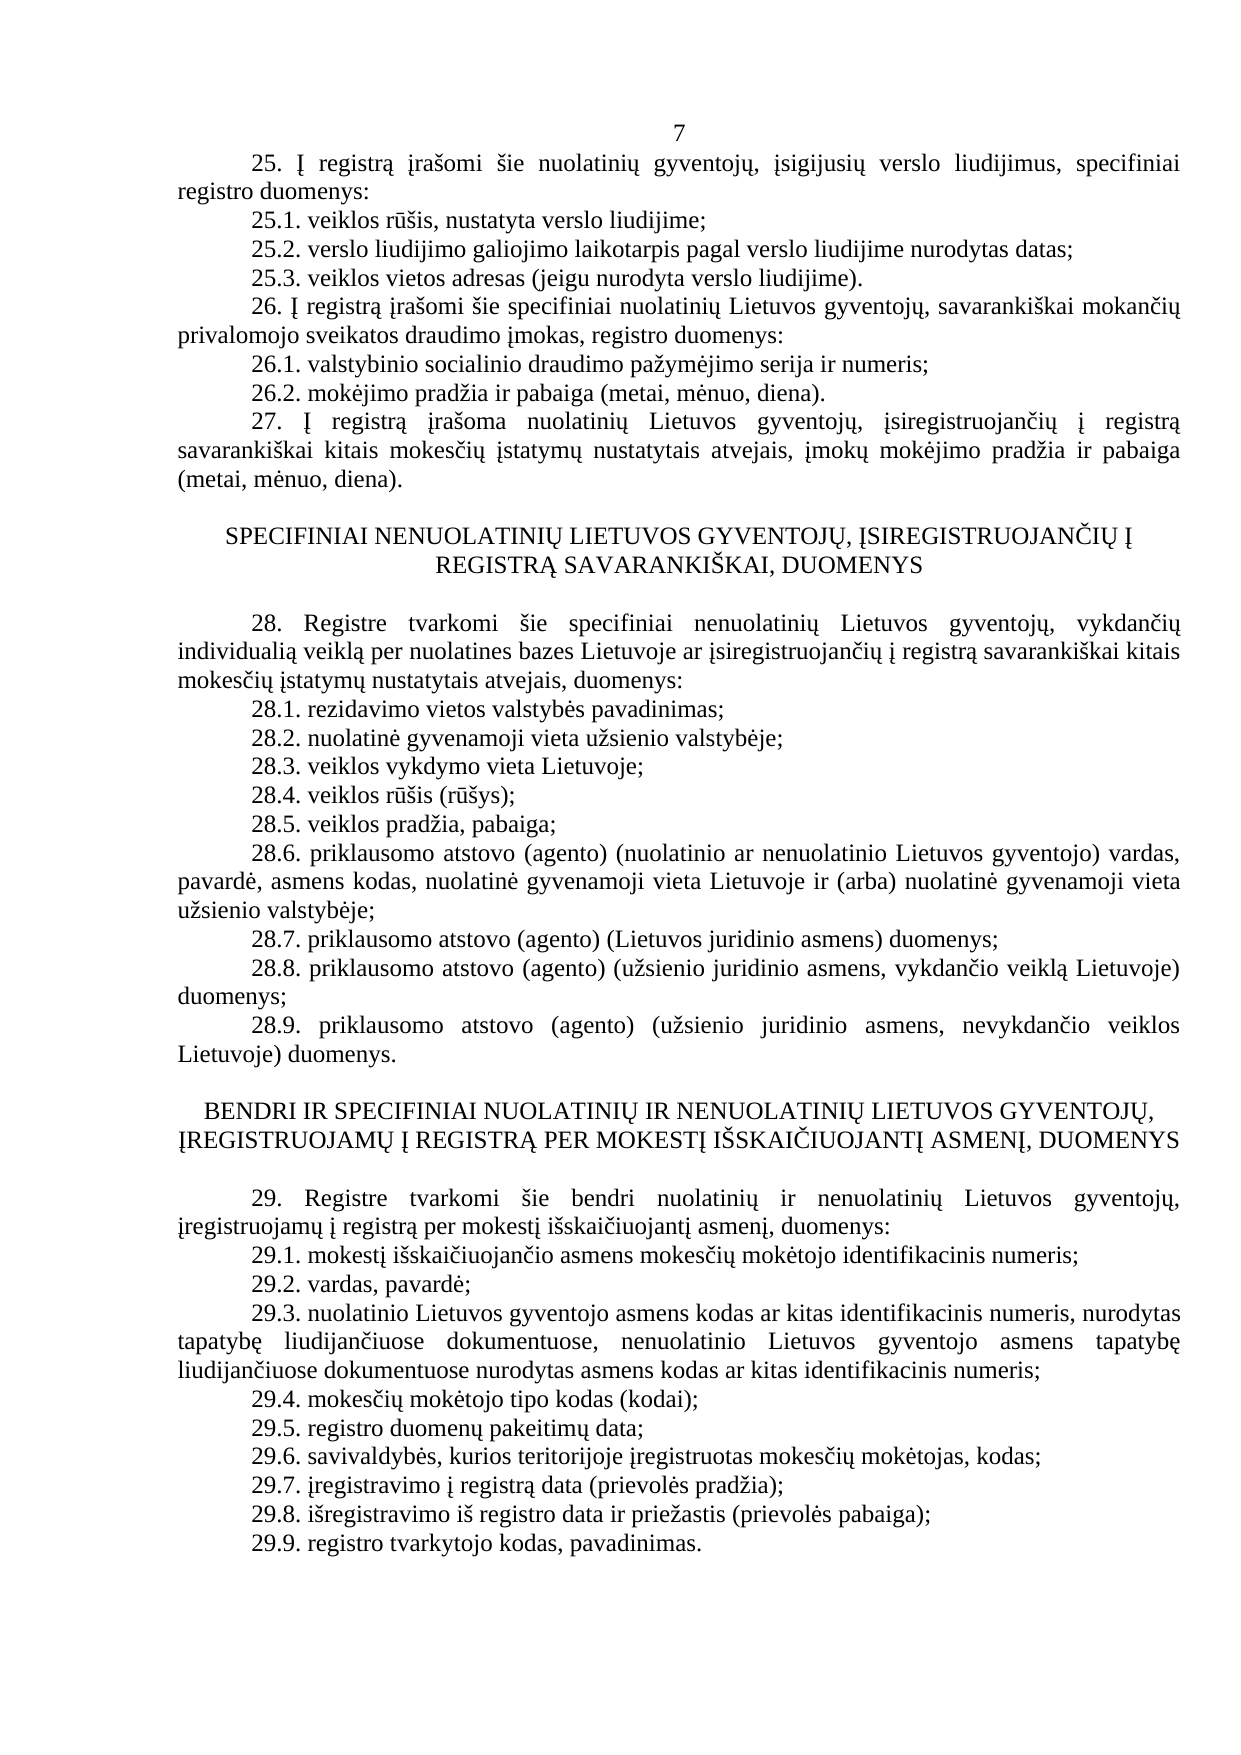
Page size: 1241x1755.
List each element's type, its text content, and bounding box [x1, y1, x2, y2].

text 29.1. mokestį išskaičiuojančio asmens mokesčių mokėtojo identifikacinis numeris; [177, 1240, 1181, 1269]
text 29.4. mokesčių mokėtojo tipo kodas (kodai); [177, 1384, 1181, 1413]
text 29.8. išregistravimo iš registro data ir priežastis (prievolės pabaiga); [177, 1499, 1181, 1528]
text 25. Į registrą įrašomi šie nuolatinių gyventojų, įsigijusių verslo liudijimus, specifiniai registro duomenys: [177, 148, 1181, 205]
text 28.3. veiklos vykdymo vieta Lietuvoje; [177, 751, 1181, 780]
text 28.2. nuolatinė gyvenamoji vieta užsienio valstybėje; [177, 723, 1181, 751]
text 28.9. priklausomo atstovo (agento) (užsienio juridinio asmens, nevykdančio veiklos Lietuvoje) duomenys. [177, 1010, 1181, 1068]
text 28.5. veiklos pradžia, pabaiga; [177, 809, 1181, 838]
text 29.5. registro duomenų pakeitimų data; [177, 1413, 1181, 1441]
text 28.1. rezidavimo vietos valstybės pavadinimas; [177, 694, 1181, 723]
text 28.6. priklausomo atstovo (agento) (nuolatinio ar nenuolatinio Lietuvos gyventojo) vardas, pavardė, asmens kodas, nuolatinė gyvenamoji vieta Lietuvoje ir (arba) nuolatinė gyvenamoji vieta užsienio valstybėje; [177, 838, 1181, 924]
text 29.6. savivaldybės, kurios teritorijoje įregistruotas mokesčių mokėtojas, kodas; [177, 1441, 1181, 1470]
text BENDRI IR SPECIFINIAI NUOLATINIŲ IR NENUOLATINIŲ LIETUVOS GYVENTOJŲ, ĮREGISTRUOJAMŲ Į REGISTRĄ PER MOKESTĮ IŠSKAIČIUOJANTĮ ASMENĮ, DUOMENYS [177, 1096, 1181, 1154]
text 29.9. registro tvarkytojo kodas, pavadinimas. [177, 1528, 1181, 1556]
text 25.1. veiklos rūšis, nustatyta verslo liudijime; [177, 205, 1181, 234]
text 25.3. veiklos vietos adresas (jeigu nurodyta verslo liudijime). [177, 263, 1181, 291]
text 28.7. priklausomo atstovo (agento) (Lietuvos juridinio asmens) duomenys; [177, 924, 1181, 953]
text 29.7. įregistravimo į registrą data (prievolės pradžia); [177, 1470, 1181, 1499]
text 29.3. nuolatinio Lietuvos gyventojo asmens kodas ar kitas identifikacinis numeris, nurodytas tapatybę liudijančiuose dokumentuose, nenuolatinio Lietuvos gyventojo asmens tapatybę liudijančiuose dokumentuose nurodytas asmens kodas ar kitas identifikacinis numeris; [177, 1298, 1181, 1384]
text 26.1. valstybinio socialinio draudimo pažymėjimo serija ir numeris; [177, 349, 1181, 378]
text 26. Į registrą įrašomi šie specifiniai nuolatinių Lietuvos gyventojų, savarankiškai mokančių privalomojo sveikatos draudimo įmokas, registro duomenys: [177, 291, 1181, 349]
text 29. Registre tvarkomi šie bendri nuolatinių ir nenuolatinių Lietuvos gyventojų, įregistruojamų į registrą per mokestį išskaičiuojantį asmenį, duomenys: [177, 1183, 1181, 1240]
text 29.2. vardas, pavardė; [177, 1269, 1181, 1298]
text 28. Registre tvarkomi šie specifiniai nenuolatinių Lietuvos gyventojų, vykdančių individualią veiklą per nuolatines bazes Lietuvoje ar įsiregistruojančių į registrą savarankiškai kitais mokesčių įstatymų nustatytais atvejais, duomenys: [177, 608, 1181, 694]
text 27. Į registrą įrašoma nuolatinių Lietuvos gyventojų, įsiregistruojančių į registrą savarankiškai kitais mokesčių įstatymų nustatytais atvejais, įmokų mokėjimo pradžia ir pabaiga (metai, mėnuo, diena). [177, 406, 1181, 493]
text 28.8. priklausomo atstovo (agento) (užsienio juridinio asmens, vykdančio veiklą Lietuvoje) duomenys; [177, 953, 1181, 1010]
text SPECIFINIAI NENUOLATINIŲ LIETUVOS GYVENTOJŲ, ĮSIREGISTRUOJANČIŲ Į REGISTRĄ SAVARANKIŠKAI, DUOMENYS [177, 521, 1181, 579]
text 28.4. veiklos rūšis (rūšys); [177, 780, 1181, 809]
text 25.2. verslo liudijimo galiojimo laikotarpis pagal verslo liudijime nurodytas datas; [177, 234, 1181, 263]
text 26.2. mokėjimo pradžia ir pabaiga (metai, mėnuo, diena). [177, 378, 1181, 406]
